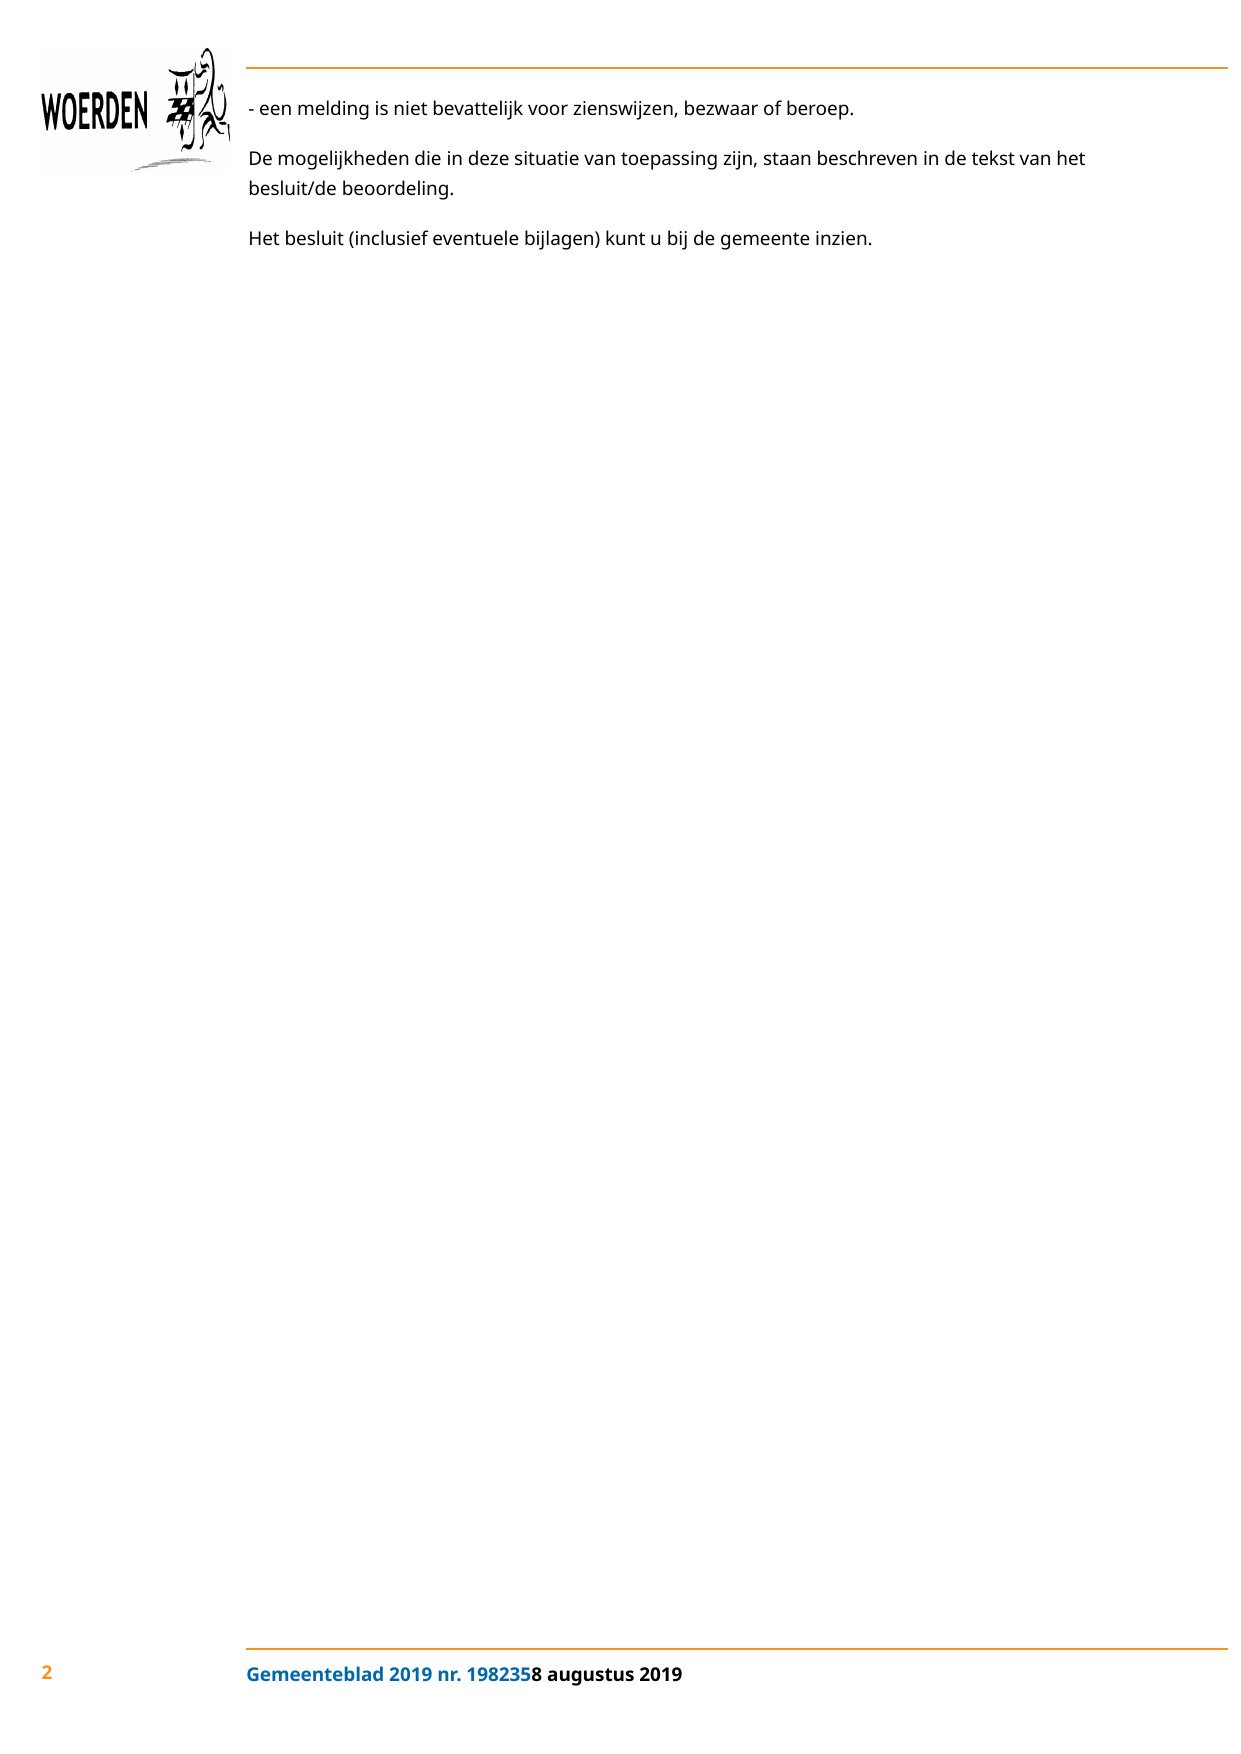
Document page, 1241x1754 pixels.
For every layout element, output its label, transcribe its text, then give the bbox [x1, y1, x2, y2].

text - een melding is niet bevattelijk voor zienswijzen, bezwaar of beroep. [248, 95, 1152, 121]
text Het besluit (inclusief eventuele bijlagen) kunt u bij de gemeente inzien. [248, 225, 1152, 251]
picture [41, 47, 231, 172]
text De mogelijkheden die in deze situatie van toepassing zijn, staan beschreven in de tekst van het besluit/de beoordeling. [248, 145, 1152, 201]
